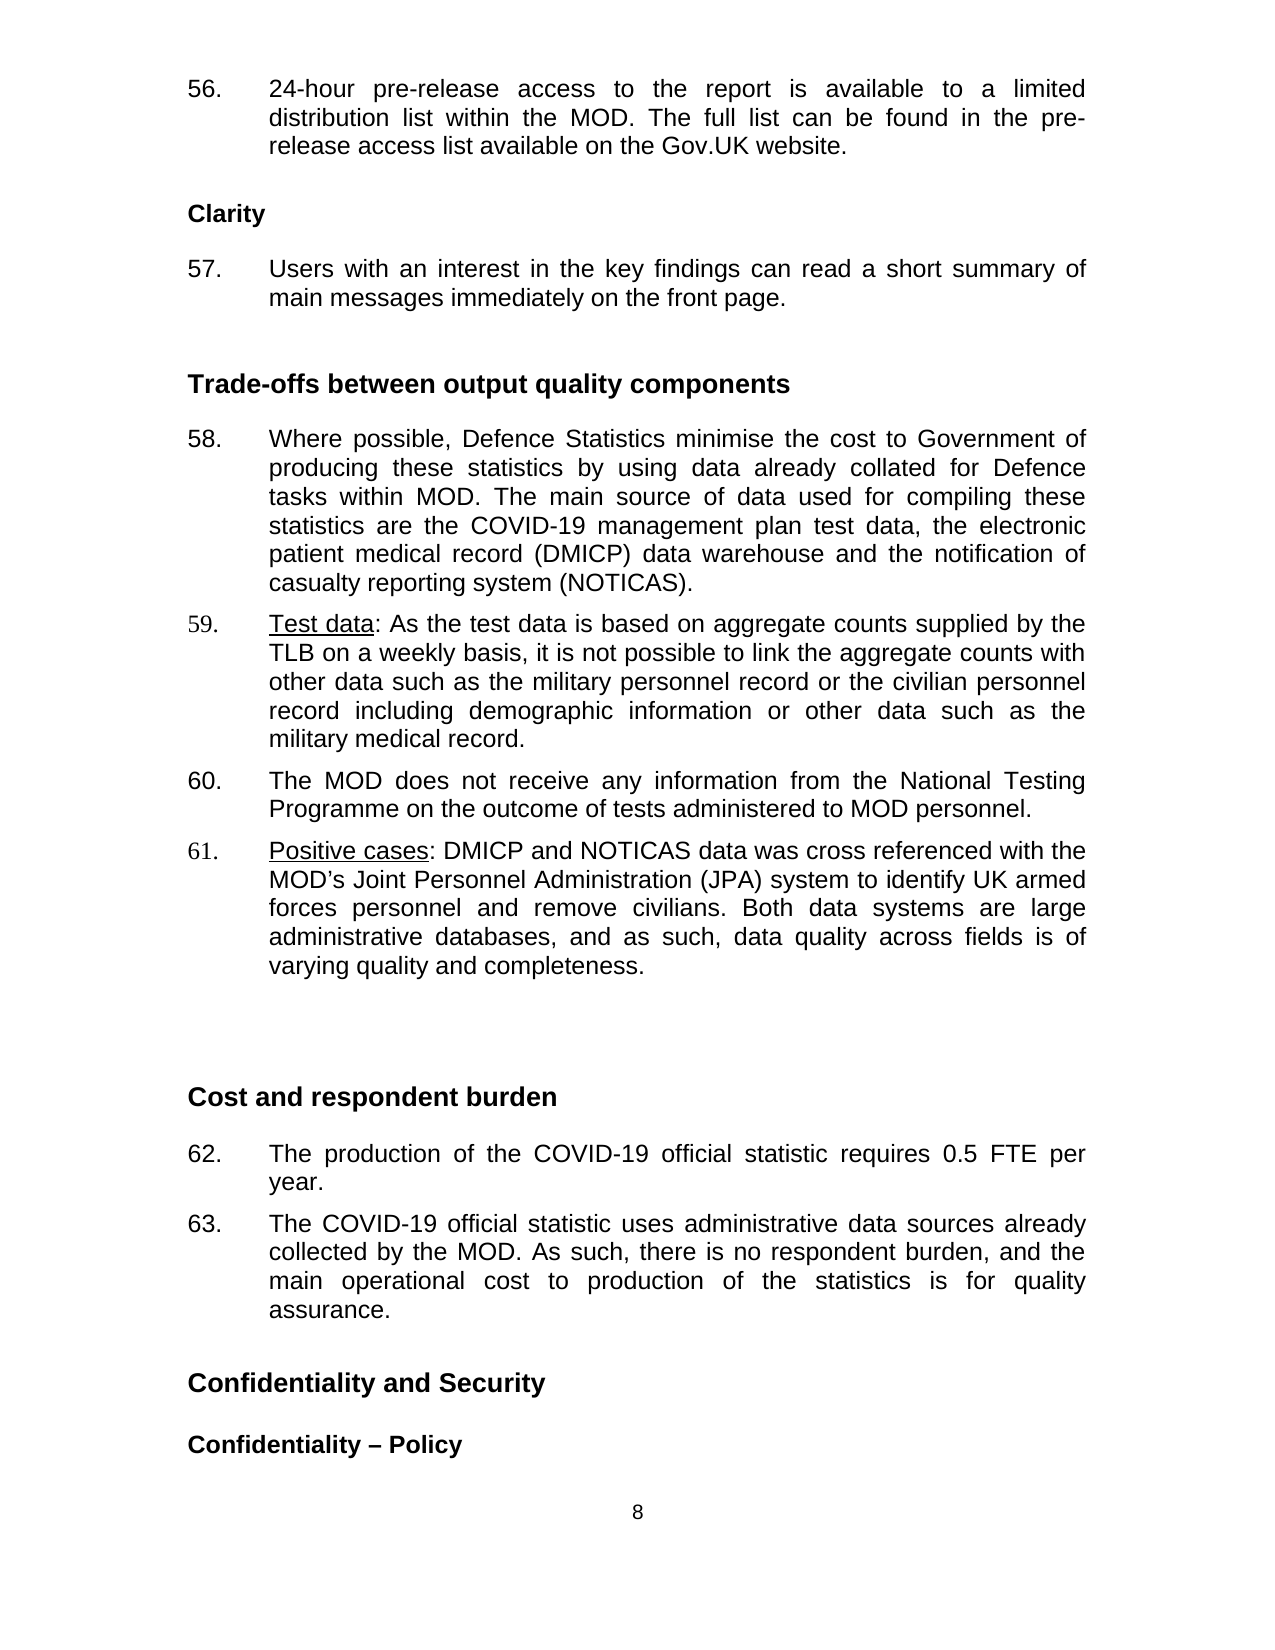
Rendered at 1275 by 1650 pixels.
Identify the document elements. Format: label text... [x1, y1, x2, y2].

text Confidentiality and Security [187, 1367, 1087, 1398]
list The production of the COVID-19 official statistic requires 0.5 FTE per year. [187, 1138, 1087, 1196]
list The COVID-19 official statistic uses administrative data sources already collected by the MOD. As such, there is no respondent burden, and the main operational cost to production of the statistics is for quality assurance. [187, 1208, 1087, 1323]
list Users with an interest in the key findings can read a short summary of main messages immediately on the front page. [187, 254, 1087, 311]
list The MOD does not receive any information from the National Testing Programme on the outcome of tests administered to MOD personnel. [187, 766, 1087, 823]
text Trade-offs between output quality components [187, 368, 1087, 399]
list Where possible, Defence Statistics minimise the cost to Government of producing these statistics by using data already collated for Defence tasks within MOD. The main source of data used for compiling these statistics are the COVID-19 management plan test data, the electronic patient medical record (DMICP) data warehouse and the notification of casualty reporting system (NOTICAS). [187, 424, 1087, 597]
text Confidentiality – Policy [187, 1430, 1087, 1458]
text Clarity [187, 199, 1087, 228]
list Positive cases: DMICP and NOTICAS data was cross referenced with the MOD’s Joint Personnel Administration (JPA) system to identify UK armed forces personnel and remove civilians. Both data systems are large administrative databases, and as such, data quality across fields is of varying quality and completeness. [187, 836, 1087, 979]
list 24-hour pre-release access to the report is available to a limited distribution list within the MOD. The full list can be found in the pre-release access list available on the Gov.UK website. [187, 74, 1087, 160]
text Cost and respondent burden [187, 1081, 1087, 1112]
list Test data: As the test data is based on aggregate counts supplied by the TLB on a weekly basis, it is not possible to link the aggregate counts with other data such as the military personnel record or the civilian personnel record including demographic information or other data such as the military medical record. [187, 609, 1087, 753]
